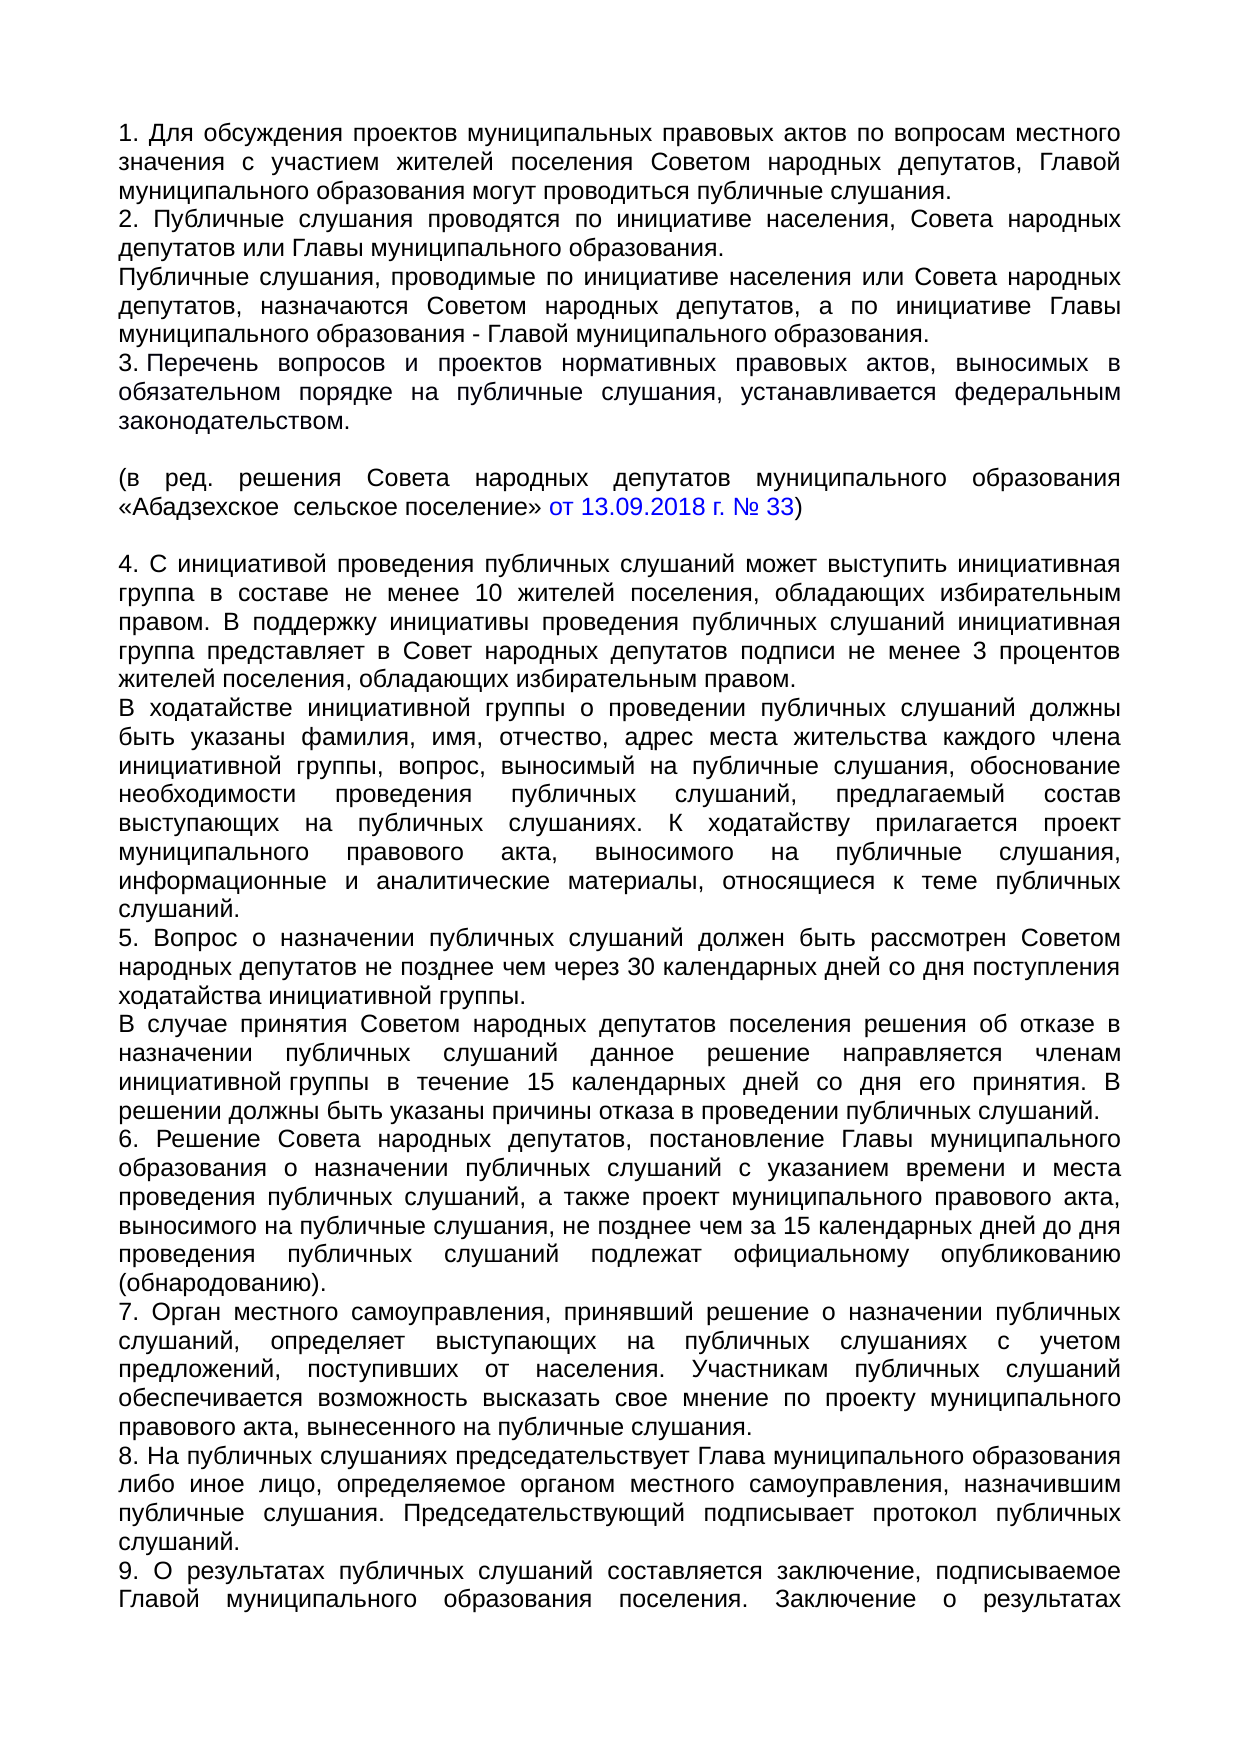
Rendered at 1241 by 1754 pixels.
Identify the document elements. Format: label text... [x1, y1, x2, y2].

text 4. С инициативой проведения публичных слушаний может выступить инициативная группа в составе не менее 10 жителей поселения, обладающих избирательным правом. В поддержку инициативы проведения публичных слушаний инициативная группа представляет в Совет народных депутатов подписи не менее 3 процентов жителей поселения, обладающих избирательным правом. [118, 549, 1122, 693]
text (в ред. решения Совета народных депутатов муниципального образования «Абадзехское сельское поселение» от 13.09.2018 г. № 33) [118, 463, 1122, 521]
text 5. Вопрос о назначении публичных слушаний должен быть рассмотрен Советом народных депутатов не позднее чем через 30 календарных дней со дня поступления ходатайства инициативной группы. [118, 923, 1122, 1009]
text 1. Для обсуждения проектов муниципальных правовых актов по вопросам местного значения с участием жителей поселения Советом народных депутатов, Главой муниципального образования могут проводиться публичные слушания. [118, 118, 1122, 204]
text В случае принятия Советом народных депутатов поселения решения об отказе в назначении публичных слушаний данное решение направляется членам инициативной группы в течение 15 календарных дней со дня его принятия. В решении должны быть указаны причины отказа в проведении публичных слушаний. [118, 1009, 1122, 1124]
text 9. О результатах публичных слушаний составляется заключение, подписываемое Главой муниципального образования поселения. Заключение о результатах [118, 1556, 1122, 1613]
text 7. Орган местного самоуправления, принявший решение о назначении публичных слушаний, определяет выступающих на публичных слушаниях с учетом предложений, поступивших от населения. Участникам публичных слушаний обеспечивается возможность высказать свое мнение по проекту муниципального правового акта, вынесенного на публичные слушания. [118, 1297, 1122, 1441]
text 2. Публичные слушания проводятся по инициативе населения, Совета народных депутатов или Главы муниципального образования. [118, 204, 1122, 262]
text В ходатайстве инициативной группы о проведении публичных слушаний должны быть указаны фамилия, имя, отчество, адрес места жительства каждого члена инициативной группы, вопрос, выносимый на публичные слушания, обоснование необходимости проведения публичных слушаний, предлагаемый состав выступающих на публичных слушаниях. К ходатайству прилагается проект муниципального правового акта, выносимого на публичные слушания, информационные и аналитические материалы, относящиеся к теме публичных слушаний. [118, 693, 1122, 923]
text Публичные слушания, проводимые по инициативе населения или Совета народных депутатов, назначаются Советом народных депутатов, а по инициативе Главы муниципального образования - Главой муниципального образования. [118, 262, 1122, 348]
text 6. Решение Совета народных депутатов, постановление Главы муниципального образования о назначении публичных слушаний с указанием времени и места проведения публичных слушаний, а также проект муниципального правового акта, выносимого на публичные слушания, не позднее чем за 15 календарных дней до дня проведения публичных слушаний подлежат официальному опубликованию (обнародованию). [118, 1124, 1122, 1297]
text 8. На публичных слушаниях председательствует Глава муниципального образования либо иное лицо, определяемое органом местного самоуправления, назначившим публичные слушания. Председательствующий подписывает протокол публичных слушаний. [118, 1441, 1122, 1556]
text 3. Перечень вопросов и проектов нормативных правовых актов, выносимых в обязательном порядке на публичные слушания, устанавливается федеральным законодательством. [118, 348, 1122, 434]
